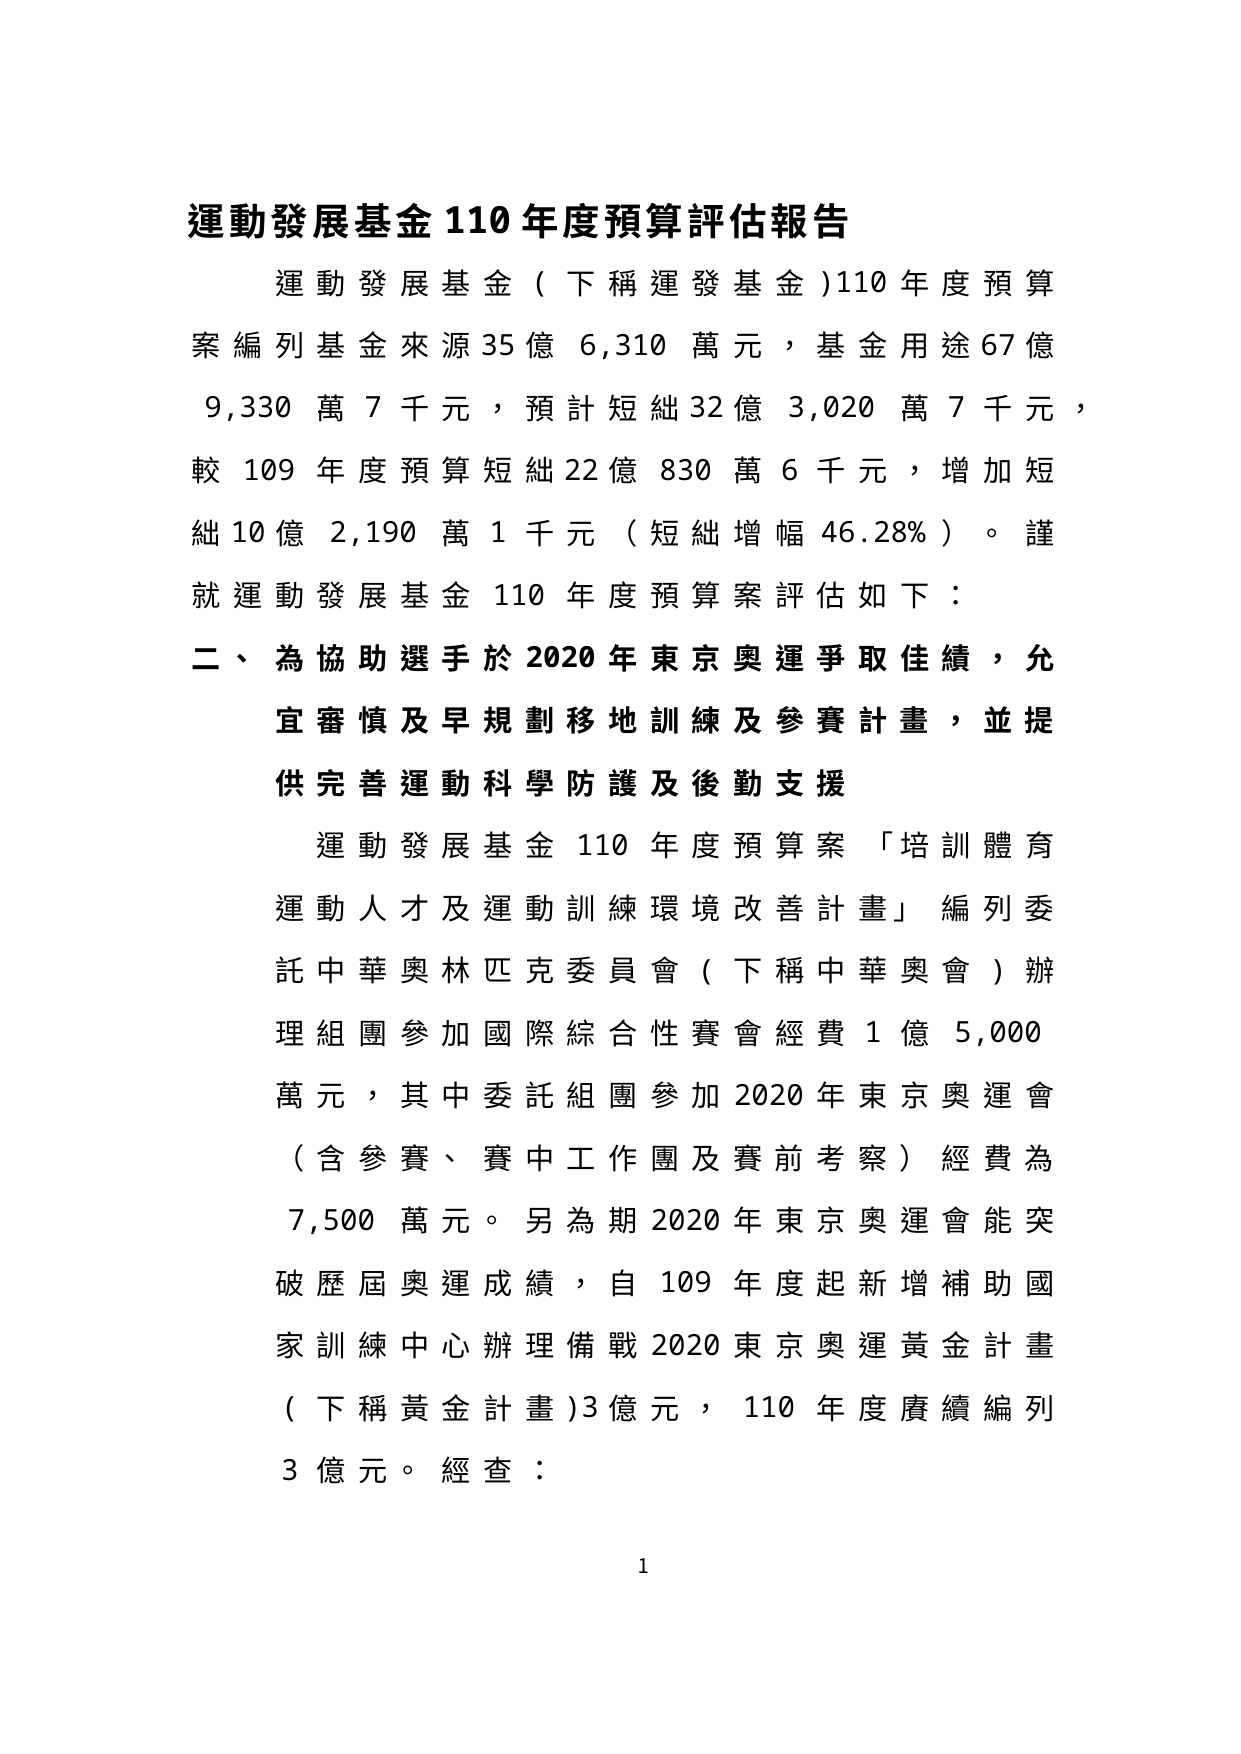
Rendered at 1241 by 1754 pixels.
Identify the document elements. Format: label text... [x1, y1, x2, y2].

text 運動發展基金(下稱運發基金)110年度預算案編列基金來源35億6,310萬元，基金用途67億9,330萬7千元，預計短絀32億3,020萬7千元，較109年度預算短絀22億830萬6千元，增加短絀10億2,190萬1千元（短絀增幅46.28%）。謹就運動發展基金110年度預算案評估如下： [185, 240, 1060, 615]
text 二、為協助選手於2020年東京奧運爭取佳績，允宜審慎及早規劃移地訓練及參賽計畫，並提供完善運動科學防護及後勤支援 [185, 615, 1060, 802]
text 運動發展基金110年度預算評估報告 [185, 177, 1060, 240]
text 運動發展基金110年度預算案「培訓體育運動人才及運動訓練環境改善計畫」編列委託中華奧林匹克委員會(下稱中華奧會)辦理組團參加國際綜合性賽會經費1億5,000萬元，其中委託組團參加2020年東京奧運會（含參賽、賽中工作團及賽前考察）經費為7,500萬元。另為期2020年東京奧運會能突破歷屆奧運成績，自109年度起新增補助國家訓練中心辦理備戰2020東京奧運黃金計畫(下稱黃金計畫)3億元，110年度賡續編列3億元。經查： [244, 802, 1060, 1490]
